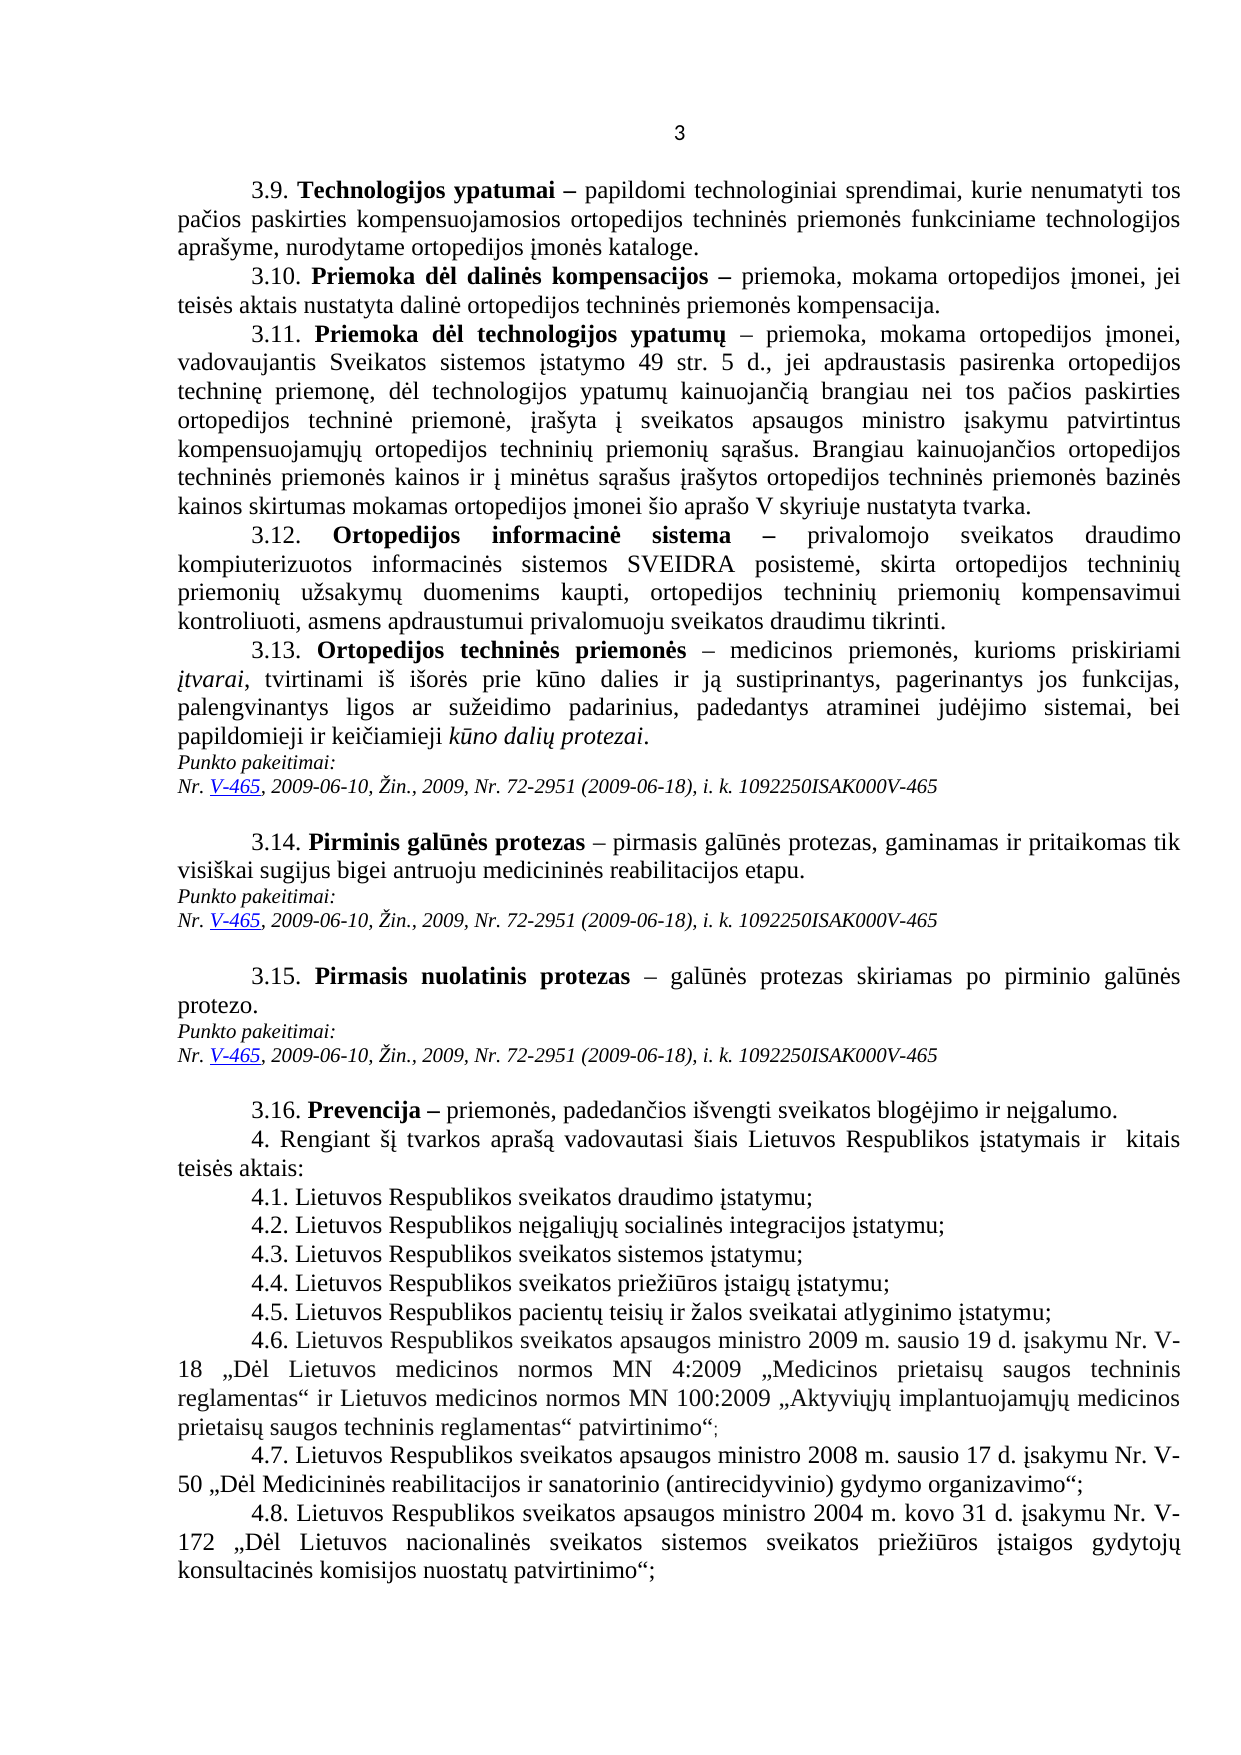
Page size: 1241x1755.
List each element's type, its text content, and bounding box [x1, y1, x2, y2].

text 3.15. Pirmasis nuolatinis protezas – galūnės protezas skiriamas po pirminio galūnės protezo. [177, 961, 1181, 1019]
text 3.16. Prevencija – priemonės, padedančios išvengti sveikatos blogėjimo ir neįgalumo. [177, 1096, 1181, 1124]
text 4.2. Lietuvos Respublikos neįgaliųjų socialinės integracijos įstatymu; [177, 1211, 1181, 1239]
text 4.1. Lietuvos Respublikos sveikatos draudimo įstatymu; [177, 1182, 1181, 1211]
text 3.10. Priemoka dėl dalinės kompensacijos – priemoka, mokama ortopedijos įmonei, jei teisės aktais nustatyta dalinė ortopedijos techninės priemonės kompensacija. [177, 261, 1181, 319]
text Nr. V-465, 2009-06-10, Žin., 2009, Nr. 72-2951 (2009-06-18), i. k. 1092250ISAK000V-465 [177, 1043, 1181, 1067]
text 4.8. Lietuvos Respublikos sveikatos apsaugos ministro 2004 m. kovo 31 d. įsakymu Nr. V-172 „Dėl Lietuvos nacionalinės sveikatos sistemos sveikatos priežiūros įstaigos gydytojų konsultacinės komisijos nuostatų patvirtinimo“; [177, 1498, 1181, 1584]
text 3.12. Ortopedijos informacinė sistema – privalomojo sveikatos draudimo kompiuterizuotos informacinės sistemos SVEIDRA posistemė, skirta ortopedijos techninių priemonių užsakymų duomenims kaupti, ortopedijos techninių priemonių kompensavimui kontroliuoti, asmens apdraustumui privalomuoju sveikatos draudimu tikrinti. [177, 520, 1181, 635]
text 3.9. Technologijos ypatumai – papildomi technologiniai sprendimai, kurie nenumatyti tos pačios paskirties kompensuojamosios ortopedijos techninės priemonės funkciniame technologijos aprašyme, nurodytame ortopedijos įmonės kataloge. [177, 175, 1181, 261]
text 4.6. Lietuvos Respublikos sveikatos apsaugos ministro 2009 m. sausio 19 d. įsakymu Nr. V-18 „Dėl Lietuvos medicinos normos MN 4:2009 „Medicinos prietaisų saugos techninis reglamentas“ ir Lietuvos medicinos normos MN 100:2009 „Aktyviųjų implantuojamųjų medicinos prietaisų saugos techninis reglamentas“ patvirtinimo“; [177, 1326, 1181, 1441]
text 3.13. Ortopedijos techninės priemonės – medicinos priemonės, kurioms priskiriami įtvarai, tvirtinami iš išorės prie kūno dalies ir ją sustiprinantys, pagerinantys jos funkcijas, palengvinantys ligos ar sužeidimo padarinius, padedantys atraminei judėjimo sistemai, bei papildomieji ir keičiamieji kūno dalių protezai. [177, 635, 1181, 750]
text 4.5. Lietuvos Respublikos pacientų teisių ir žalos sveikatai atlyginimo įstatymu; [177, 1297, 1181, 1326]
text 4.4. Lietuvos Respublikos sveikatos priežiūros įstaigų įstatymu; [177, 1268, 1181, 1297]
text 4.7. Lietuvos Respublikos sveikatos apsaugos ministro 2008 m. sausio 17 d. įsakymu Nr. V-50 „Dėl Medicininės reabilitacijos ir sanatorinio (antirecidyvinio) gydymo organizavimo“; [177, 1441, 1181, 1498]
text Nr. V-465, 2009-06-10, Žin., 2009, Nr. 72-2951 (2009-06-18), i. k. 1092250ISAK000V-465 [177, 774, 1181, 798]
text 4.3. Lietuvos Respublikos sveikatos sistemos įstatymu; [177, 1239, 1181, 1268]
text Punkto pakeitimai: [177, 750, 1181, 774]
text Nr. V-465, 2009-06-10, Žin., 2009, Nr. 72-2951 (2009-06-18), i. k. 1092250ISAK000V-465 [177, 908, 1181, 932]
text 3.11. Priemoka dėl technologijos ypatumų – priemoka, mokama ortopedijos įmonei, vadovaujantis Sveikatos sistemos įstatymo 49 str. 5 d., jei apdraustasis pasirenka ortopedijos techninę priemonę, dėl technologijos ypatumų kainuojančią brangiau nei tos pačios paskirties ortopedijos techninė priemonė, įrašyta į sveikatos apsaugos ministro įsakymu patvirtintus kompensuojamųjų ortopedijos techninių priemonių sąrašus. Brangiau kainuojančios ortopedijos techninės priemonės kainos ir į minėtus sąrašus įrašytos ortopedijos techninės priemonės bazinės kainos skirtumas mokamas ortopedijos įmonei šio aprašo V skyriuje nustatyta tvarka. [177, 319, 1181, 520]
text 3.14. Pirminis galūnės protezas – pirmasis galūnės protezas, gaminamas ir pritaikomas tik visiškai sugijus bigei antruoju medicininės reabilitacijos etapu. [177, 827, 1181, 884]
text Punkto pakeitimai: [177, 884, 1181, 908]
text Punkto pakeitimai: [177, 1019, 1181, 1043]
text 4. Rengiant šį tvarkos aprašą vadovautasi šiais Lietuvos Respublikos įstatymais ir kitais teisės aktais: [177, 1124, 1181, 1182]
